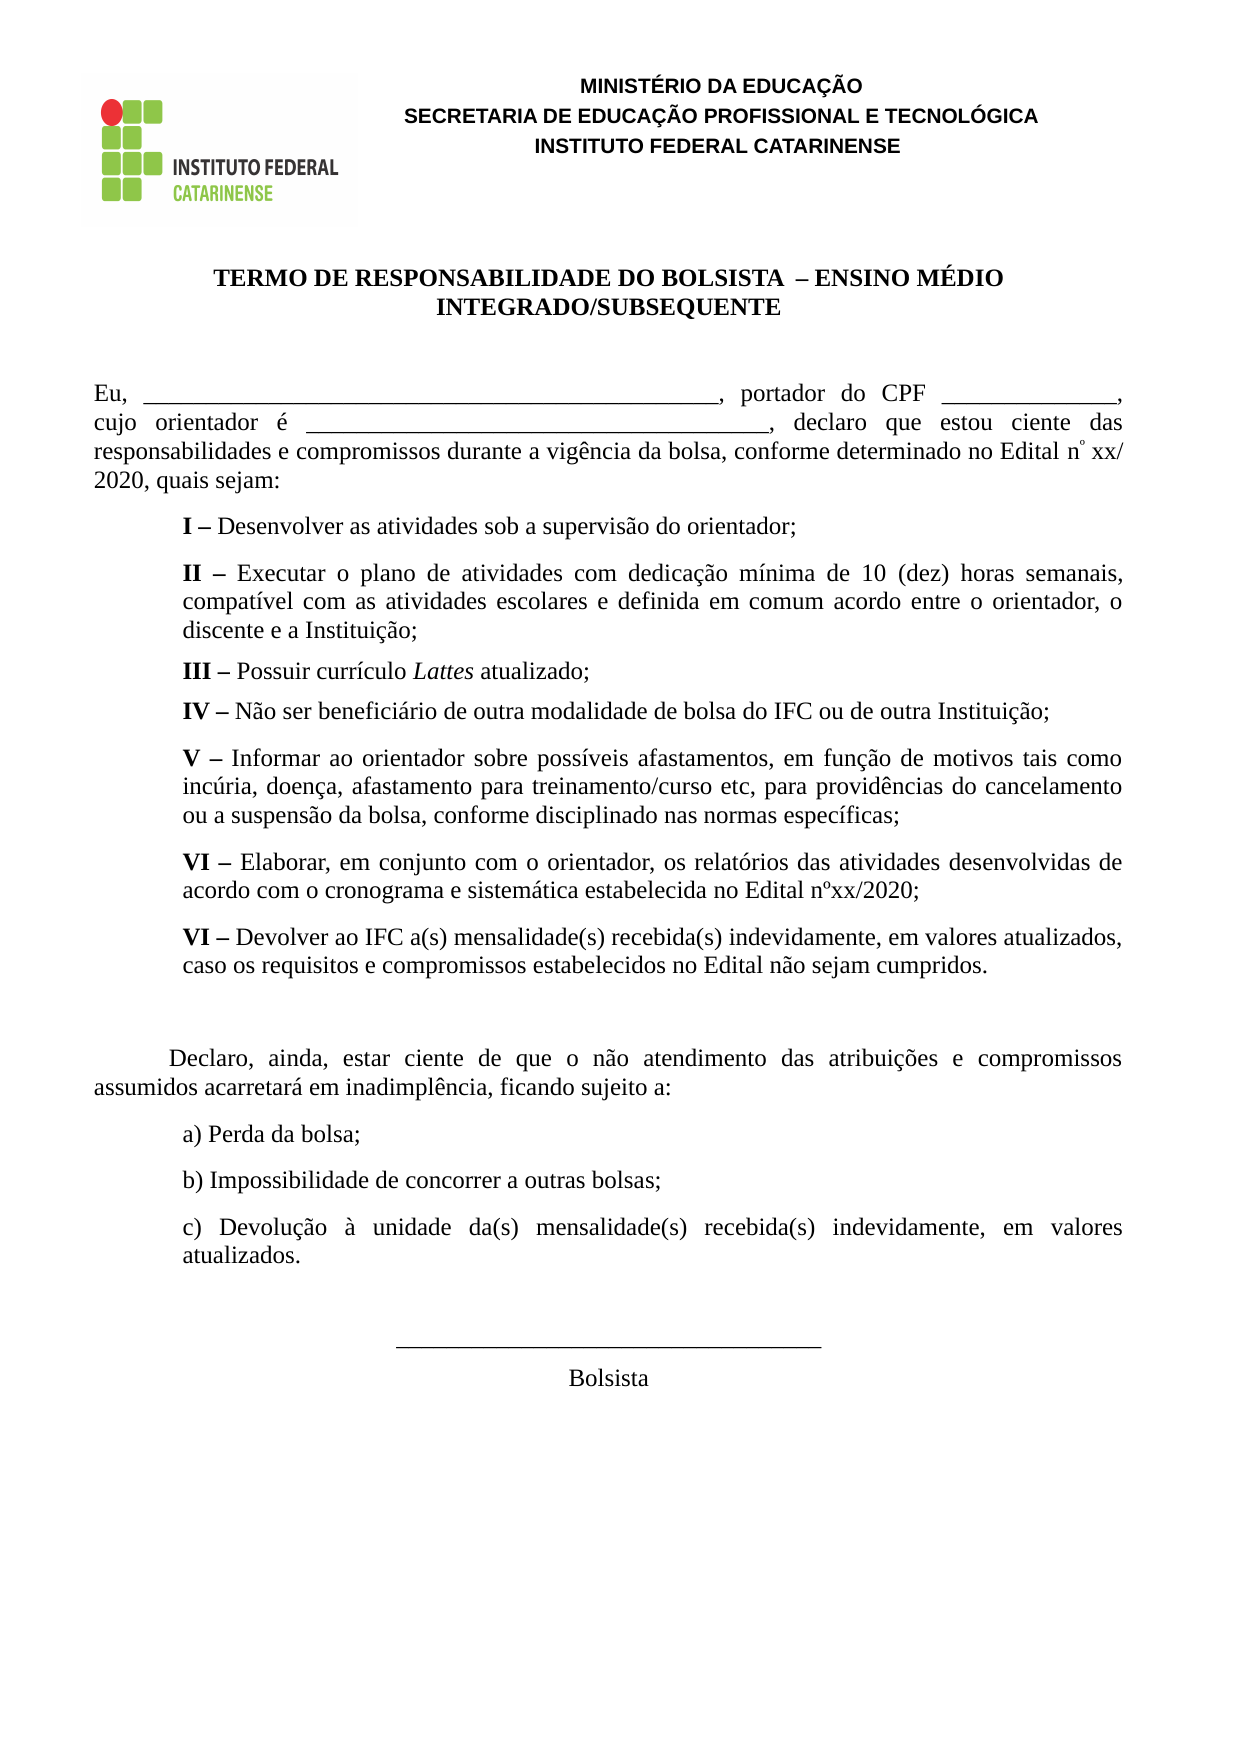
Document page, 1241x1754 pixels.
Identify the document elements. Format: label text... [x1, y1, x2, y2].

text Eu, ______________________________________________, portador do CPF ______________, cujo orientador é _____________________________________, declaro que estou ciente das responsabilidades e compromissos durante a vigência da bolsa, conforme determinado no Edital nº xx/ 2020, quais sejam: [94, 378, 1123, 493]
text a) Perda da bolsa; [182, 1119, 1123, 1147]
text VI – Elaborar, em conjunto com o orientador, os relatórios das atividades desenvolvidas de acordo com o cronograma e sistemática estabelecida no Edital nºxx/2020; [182, 847, 1123, 904]
text II – Executar o plano de atividades com dedicação mínima de 10 (dez) horas semanais, compatível com as atividades escolares e definida em comum acordo entre o orientador, o discente e a Instituição; [182, 558, 1123, 644]
text __________________________________ [94, 1322, 1123, 1351]
text I – Desenvolver as atividades sob a supervisão do orientador; [182, 511, 1123, 540]
text TERMO DE RESPONSABILIDADE DO BOLSISTA – ENSINO MÉDIO INTEGRADO/SUBSEQUENTE [94, 263, 1123, 321]
text III – Possuir currículo Lattes atualizado; [182, 656, 1123, 684]
text IV – Não ser beneficiário de outra modalidade de bolsa do IFC ou de outra Instituição; [182, 696, 1123, 725]
text Declaro, ainda, estar ciente de que o não atendimento das atribuições e compromissos assumidos acarretará em inadimplência, ficando sujeito a: [94, 1043, 1123, 1101]
text VI – Devolver ao IFC a(s) mensalidade(s) recebida(s) indevidamente, em valores atualizados, caso os requisitos e compromissos estabelecidos no Edital não sejam cumpridos. [182, 922, 1123, 979]
text b) Impossibilidade de concorrer a outras bolsas; [182, 1165, 1123, 1194]
text c) Devolução à unidade da(s) mensalidade(s) recebida(s) indevidamente, em valores atualizados. [182, 1212, 1123, 1269]
text Bolsista [94, 1363, 1123, 1392]
text V – Informar ao orientador sobre possíveis afastamentos, em função de motivos tais como incúria, doença, afastamento para treinamento/curso etc, para providências do cancelamento ou a suspensão da bolsa, conforme disciplinado nas normas específicas; [182, 743, 1123, 829]
